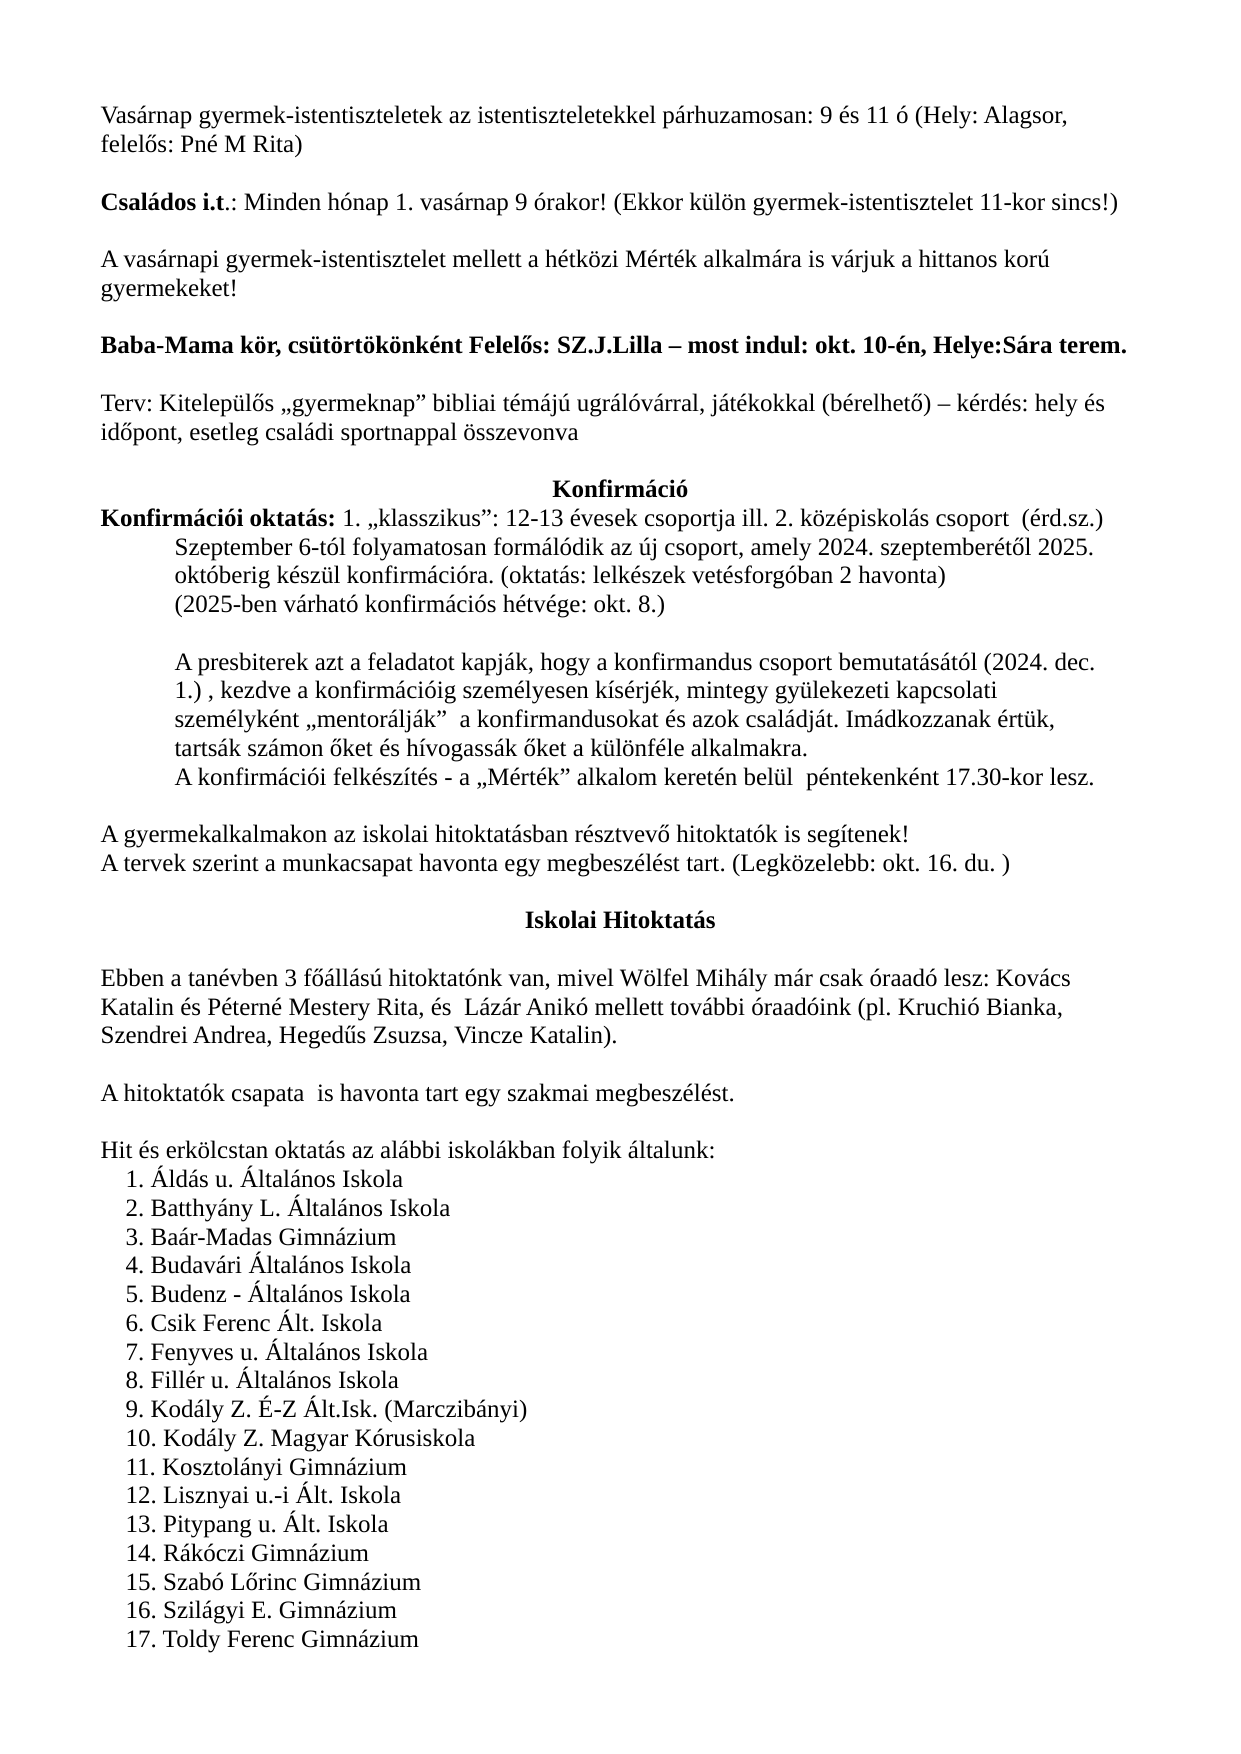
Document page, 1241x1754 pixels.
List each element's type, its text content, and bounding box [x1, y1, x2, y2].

text 2. Batthyány L. Általános Iskola [100, 1193, 1140, 1222]
text 10. Kodály Z. Magyar Kórusiskola [100, 1423, 1140, 1452]
text 11. Kosztolányi Gimnázium [100, 1452, 1140, 1480]
text 15. Szabó Lőrinc Gimnázium [100, 1567, 1140, 1595]
text Vasárnap gyermek-istentiszteletek az istentiszteletekkel párhuzamosan: 9 és 11 ó (Hely: Alagsor, felelős: Pné M Rita) [100, 100, 1140, 158]
text 14. Rákóczi Gimnázium [100, 1538, 1140, 1567]
text A presbiterek azt a feladatot kapják, hogy a konfirmandus csoport bemutatásától (2024. dec. 1.) , kezdve a konfirmációig személyesen kísérjék, mintegy gyülekezeti kapcsolati személyként „mentorálják” a konfirmandusokat és azok családját. Imádkozzanak értük, tartsák számon őket és hívogassák őket a különféle alkalmakra. [100, 647, 1140, 762]
text A gyermekalkalmakon az iskolai hitoktatásban résztvevő hitoktatók is segítenek! [100, 819, 1140, 848]
text 12. Lisznyai u.-i Ált. Iskola [100, 1480, 1140, 1509]
text Konfirmáció [100, 474, 1140, 503]
text Baba-Mama kör, csütörtökönként Felelős: SZ.J.Lilla – most indul: okt. 10-én, Helye:Sára terem. [100, 330, 1140, 359]
text 7. Fenyves u. Általános Iskola [100, 1337, 1140, 1365]
text 3. Baár-Madas Gimnázium [100, 1222, 1140, 1250]
text A hitoktatók csapata is havonta tart egy szakmai megbeszélést. [100, 1078, 1140, 1107]
text Szeptember 6-tól folyamatosan formálódik az új csoport, amely 2024. szeptemberétől 2025. októberig készül konfirmációra. (oktatás: lelkészek vetésforgóban 2 havonta) [100, 532, 1140, 589]
text 16. Szilágyi E. Gimnázium [100, 1595, 1140, 1624]
text Ebben a tanévben 3 főállású hitoktatónk van, mivel Wölfel Mihály már csak óraadó lesz: Kovács Katalin és Péterné Mestery Rita, és Lázár Anikó mellett további óraadóink (pl. Kruchió Bianka, Szendrei Andrea, Hegedűs Zsuzsa, Vincze Katalin). [100, 963, 1140, 1049]
text (2025-ben várható konfirmációs hétvége: okt. 8.) [100, 589, 1140, 618]
text 9. Kodály Z. É-Z Ált.Isk. (Marczibányi) [100, 1394, 1140, 1423]
text A vasárnapi gyermek-istentisztelet mellett a hétközi Mérték alkalmára is várjuk a hittanos korú gyermekeket! [100, 244, 1140, 302]
text 6. Csik Ferenc Ált. Iskola [100, 1308, 1140, 1337]
text Hit és erkölcstan oktatás az alábbi iskolákban folyik általunk: [100, 1135, 1140, 1164]
text 1. Áldás u. Általános Iskola [100, 1164, 1140, 1193]
text A tervek szerint a munkacsapat havonta egy megbeszélést tart. (Legközelebb: okt. 16. du. ) [100, 848, 1140, 877]
text Terv: Kitelepülős „gyermeknap” bibliai témájú ugrálóvárral, játékokkal (bérelhető) – kérdés: hely és időpont, esetleg családi sportnappal összevonva [100, 388, 1140, 445]
text 13. Pitypang u. Ált. Iskola [100, 1509, 1140, 1538]
text 4. Budavári Általános Iskola [100, 1250, 1140, 1279]
text Családos i.t.: Minden hónap 1. vasárnap 9 órakor! (Ekkor külön gyermek-istentisztelet 11-kor sincs!) [100, 187, 1140, 215]
text A konfirmációi felkészítés - a „Mérték” alkalom keretén belül péntekenként 17.30-kor lesz. [100, 762, 1140, 790]
text 17. Toldy Ferenc Gimnázium [100, 1624, 1140, 1653]
text Iskolai Hitoktatás [100, 905, 1140, 934]
text 5. Budenz - Általános Iskola [100, 1279, 1140, 1308]
text 8. Fillér u. Általános Iskola [100, 1365, 1140, 1394]
text Konfirmációi oktatás: 1. „klasszikus”: 12-13 évesek csoportja ill. 2. középiskolás csoport (érd.sz.) [100, 503, 1140, 532]
